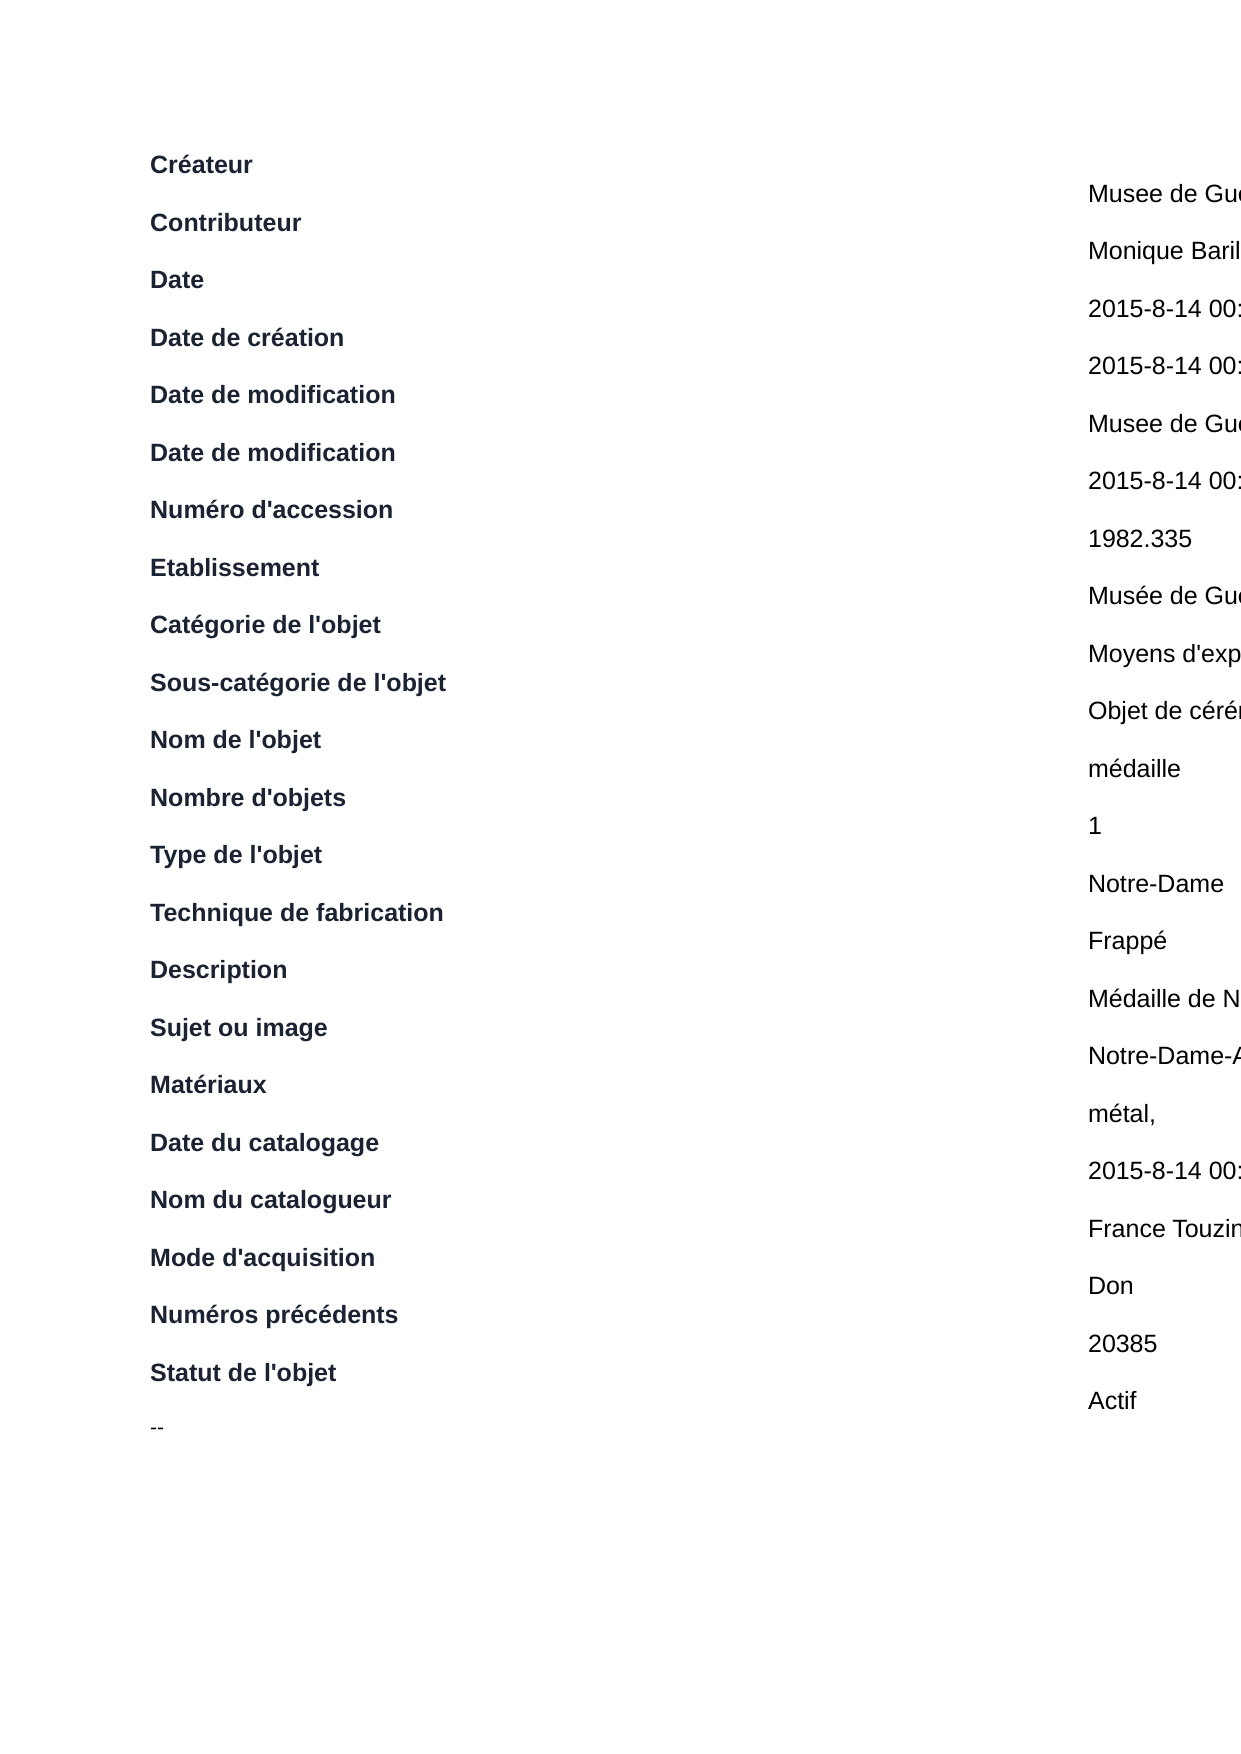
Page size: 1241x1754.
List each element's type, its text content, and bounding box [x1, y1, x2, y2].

text Créateur [150, 150, 1090, 179]
text 1 [1088, 811, 1240, 840]
text Objet de cérémonie et de culte [1088, 696, 1240, 725]
text Sous-catégorie de l'objet [150, 667, 1090, 696]
text Statut de l'objet [150, 1357, 1090, 1386]
text Notre-Dame-Auxiliatrice [1088, 1041, 1240, 1070]
text 2015-8-14 00:00 [1088, 466, 1240, 495]
text Nom du catalogueur [150, 1185, 1090, 1214]
text Matériaux [150, 1070, 1090, 1099]
text Monique Baril [1088, 236, 1240, 265]
text métal, [1088, 1099, 1240, 1127]
text 1982.335 [1088, 524, 1240, 552]
text Numéro d'accession [150, 495, 1090, 524]
text Description [150, 955, 1090, 984]
text Date de création [150, 322, 1090, 351]
text médaille [1088, 754, 1240, 782]
text Musée de Guérin [1088, 581, 1240, 610]
text Date [150, 265, 1090, 294]
text Actif [1088, 1386, 1240, 1415]
text Médaille de Notre-Dame-auxiliatrice. Forme ovale munie d'un anneau de suspension. L'avers est orné d'une représentation de Notre-Dame-Auxiliatrice. [1088, 984, 1240, 1012]
text France Touzin [1088, 1214, 1240, 1242]
text 2015-8-14 00:00 [1088, 294, 1240, 322]
text -- [150, 1415, 1090, 1439]
text Date de modification [150, 380, 1090, 409]
text Etablissement [150, 552, 1090, 581]
text Notre-Dame [1088, 869, 1240, 897]
text 20385 [1088, 1329, 1240, 1357]
text Technique de fabrication [150, 897, 1090, 926]
text Sujet ou image [150, 1012, 1090, 1041]
text Musee de Guerin - Gestionnaire (MDG) [1088, 179, 1240, 207]
text 2015-8-14 00:00 [1088, 351, 1240, 380]
text Contributeur [150, 207, 1090, 236]
text Date de modification [150, 437, 1090, 466]
text Catégorie de l'objet [150, 610, 1090, 639]
text 2015-8-14 00:00 [1088, 1156, 1240, 1185]
text Numéros précédents [150, 1300, 1090, 1329]
text Mode d'acquisition [150, 1242, 1090, 1271]
text Frappé [1088, 926, 1240, 955]
text Don [1088, 1271, 1240, 1300]
text Nombre d'objets [150, 782, 1090, 811]
text Nom de l'objet [150, 725, 1090, 754]
text Type de l'objet [150, 840, 1090, 869]
text Musee de Guerin - Gestionnaire (MDG) [1088, 409, 1240, 437]
text Date du catalogage [150, 1127, 1090, 1156]
text Moyens d'expression [1088, 639, 1240, 667]
